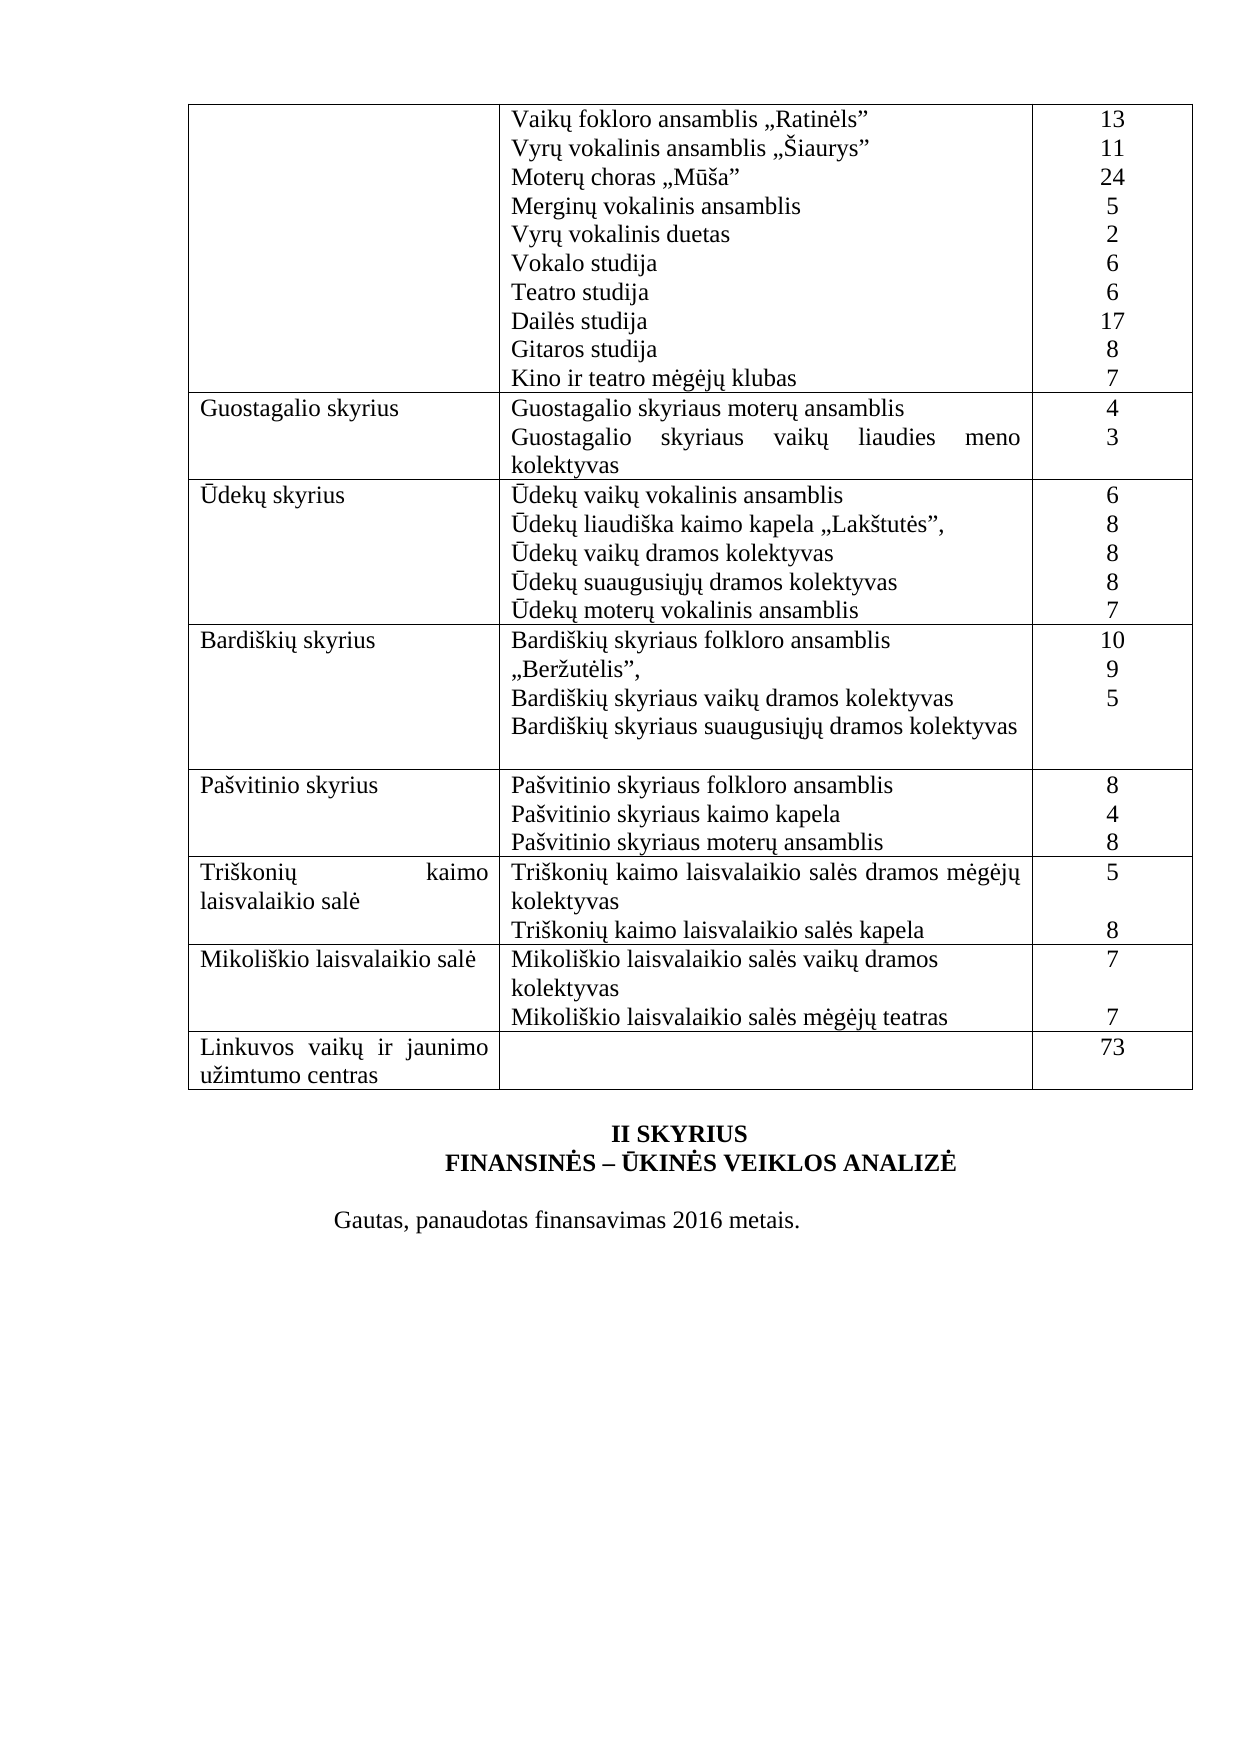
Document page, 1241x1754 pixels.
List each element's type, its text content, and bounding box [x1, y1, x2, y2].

table_cell [189, 105, 499, 392]
table_cell Mikoliškio laisvalaikio salės vaikų dramos kolektyvas Mikoliškio laisvalaikio salės mėgėjų teatras [500, 945, 1032, 1031]
table_cell Triškonių kaimo laisvalaikio salės dramos mėgėjų kolektyvas Triškonių kaimo laisvalaikio salės kapela [500, 857, 1032, 943]
table_cell 6 8 8 8 7 [1033, 480, 1192, 624]
text FINANSINĖS – ŪKINĖS VEIKLOS ANALIZĖ [221, 1148, 1181, 1177]
table_cell 13 11 24 5 2 6 6 17 8 7 [1033, 105, 1192, 392]
table_cell 5 8 [1033, 857, 1192, 943]
table_cell Triškonių kaimo laisvalaikio salė [189, 857, 499, 943]
table_cell Bardiškių skyrius [189, 625, 499, 769]
table_cell Linkuvos vaikų ir jaunimo užimtumo centras [189, 1032, 499, 1089]
table_cell Vaikų fokloro ansamblis „Ratinėls” Vyrų vokalinis ansamblis „Šiaurys” Moterų choras „Mūša” Merginų vokalinis ansamblis Vyrų vokalinis duetas Vokalo studija Teatro studija Dailės studija Gitaros studija Kino ir teatro mėgėjų klubas [500, 105, 1032, 392]
table_cell 7 7 [1033, 945, 1192, 1031]
table_cell Pašvitinio skyrius [189, 770, 499, 856]
table_cell Guostagalio skyriaus moterų ansamblis Guostagalio skyriaus vaikų liaudies meno kolektyvas [500, 393, 1032, 479]
table_cell Pašvitinio skyriaus folkloro ansamblis Pašvitinio skyriaus kaimo kapela Pašvitinio skyriaus moterų ansamblis [500, 770, 1032, 856]
table_cell 8 4 8 [1033, 770, 1192, 856]
table_cell 73 [1033, 1032, 1192, 1089]
table_cell Ūdekų skyrius [189, 480, 499, 624]
table_cell 4 3 [1033, 393, 1192, 479]
table_cell [500, 1032, 1032, 1089]
text Gautas, panaudotas finansavimas 2016 metais. [252, 1205, 1181, 1234]
text II SKYRIUS [177, 1119, 1181, 1148]
table_cell Guostagalio skyrius [189, 393, 499, 479]
table_cell Ūdekų vaikų vokalinis ansamblis Ūdekų liaudiška kaimo kapela „Lakštutės”, Ūdekų vaikų dramos kolektyvas Ūdekų suaugusiųjų dramos kolektyvas Ūdekų moterų vokalinis ansamblis [500, 480, 1032, 624]
table_cell 10 9 5 [1033, 625, 1192, 769]
table_cell Mikoliškio laisvalaikio salė [189, 945, 499, 1031]
table_cell Bardiškių skyriaus folkloro ansamblis „Beržutėlis”, Bardiškių skyriaus vaikų dramos kolektyvas Bardiškių skyriaus suaugusiųjų dramos kolektyvas [500, 625, 1032, 769]
